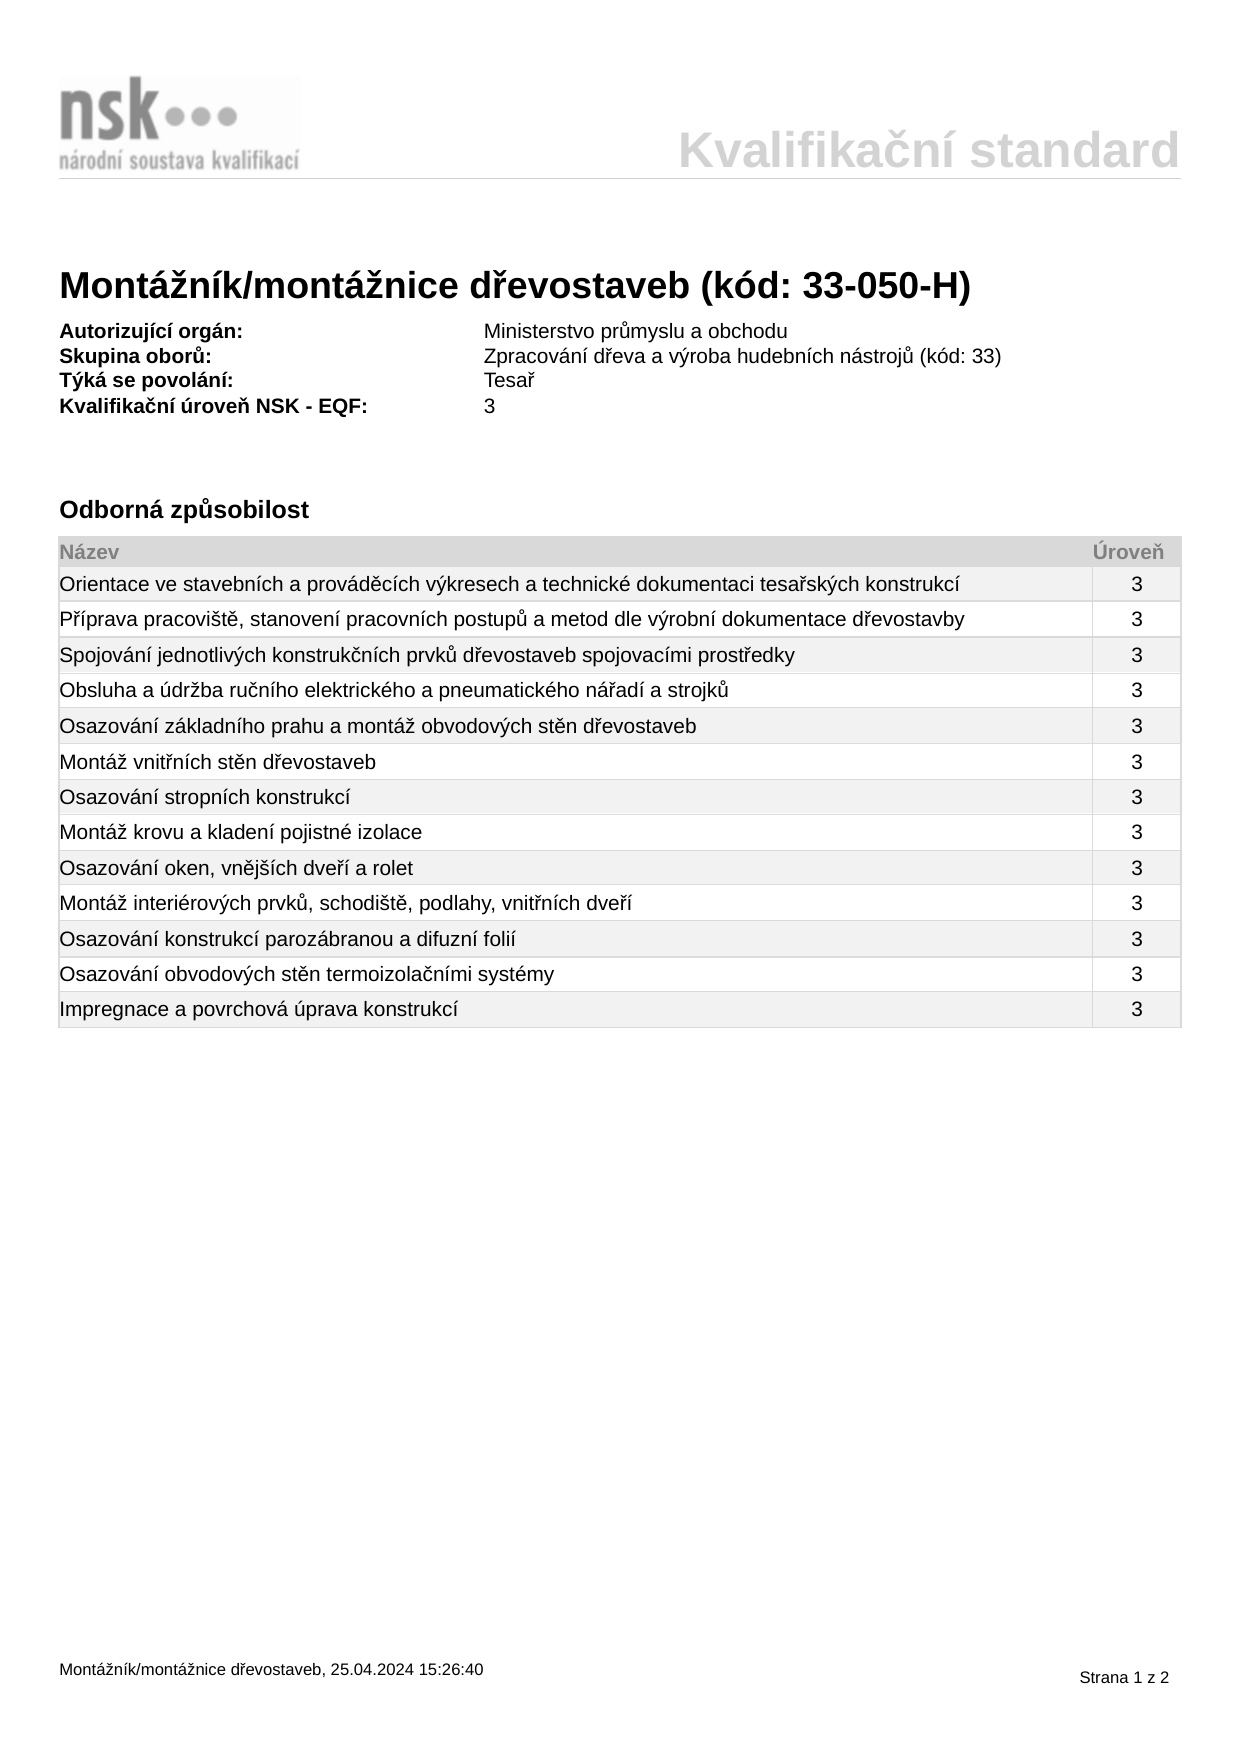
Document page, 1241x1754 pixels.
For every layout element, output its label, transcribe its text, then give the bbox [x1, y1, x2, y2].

table_cell [1093, 196, 1169, 224]
table_cell Kvalifikační úroveň NSK - EQF: [59, 394, 483, 417]
table_cell 3 [1093, 674, 1180, 707]
table_cell Skupina oborů: [59, 344, 483, 368]
table_cell [484, 307, 620, 319]
table_cell [1093, 1493, 1169, 1659]
table_cell Příprava pracoviště, stanovení pracovních postupů a metod dle výrobní dokumentace dřevostavby [60, 602, 1092, 636]
table_cell 3 [1093, 885, 1180, 920]
table_cell [620, 196, 626, 224]
table_cell 3 [1093, 638, 1180, 672]
table_cell [862, 1493, 1093, 1659]
table_cell [59, 418, 483, 489]
table_cell [620, 524, 626, 536]
table_cell [1169, 307, 1181, 319]
table_cell [1093, 1028, 1169, 1327]
table_cell 3 [484, 394, 1181, 417]
table_cell 3 [1093, 815, 1180, 849]
table_cell [59, 1327, 483, 1493]
table_cell Spojování jednotlivých konstrukčních prvků dřevostaveb spojovacími prostředky [60, 638, 1092, 672]
table_cell [484, 1493, 620, 1659]
table_cell [626, 524, 862, 536]
table_cell [1169, 1660, 1181, 1696]
table_cell [484, 196, 620, 224]
table_cell 3 [1093, 992, 1180, 1027]
table_cell Tesař [484, 368, 1181, 393]
table_cell [620, 1028, 626, 1327]
table_cell [484, 1028, 620, 1327]
table_cell Impregnace a povrchová úprava konstrukcí [60, 992, 1092, 1027]
table_cell Týká se povolání: [59, 368, 483, 392]
table_cell [1169, 418, 1181, 489]
table_cell [59, 1028, 483, 1327]
table_cell [1169, 1327, 1181, 1493]
table_cell [862, 418, 1093, 489]
table_cell [484, 418, 620, 489]
table_cell [59, 196, 483, 224]
table_cell 3 [1093, 708, 1180, 743]
table_cell Autorizující orgán: [59, 319, 483, 343]
table_cell 3 [1093, 780, 1180, 813]
table_cell [626, 307, 862, 319]
table_cell 3 [1093, 744, 1180, 779]
table_cell [862, 524, 1093, 536]
table_cell [626, 418, 862, 489]
table_header Kvalifikační standard [626, 59, 1181, 178]
table_cell [626, 1493, 862, 1659]
table_cell [862, 1028, 1093, 1327]
table_cell [1169, 1028, 1181, 1327]
table_cell [1169, 1493, 1181, 1659]
table_cell Montáž interiérových prvků, schodiště, podlahy, vnitřních dveří [60, 885, 1092, 920]
table_cell 3 [1093, 921, 1180, 956]
table_cell [59, 524, 483, 536]
table_cell [626, 196, 862, 224]
table_cell [620, 1493, 626, 1659]
table_cell [59, 172, 483, 178]
table_cell Montáž vnitřních stěn dřevostaveb [60, 744, 1092, 779]
table_cell Osazování základního prahu a montáž obvodových stěn dřevostaveb [60, 708, 1092, 743]
table_cell [620, 1327, 626, 1493]
table_cell Obsluha a údržba ručního elektrického a pneumatického nářadí a strojků [60, 674, 1092, 707]
table_cell Montáž krovu a kladení pojistné izolace [60, 815, 1092, 849]
table_cell [862, 196, 1093, 224]
table_cell 3 [1093, 567, 1180, 600]
table_cell Strana 1 z 2 [862, 1660, 1169, 1696]
table_cell [59, 1493, 483, 1659]
table_cell [862, 307, 1093, 319]
table_cell [1093, 524, 1169, 536]
table_cell Úroveň [1093, 537, 1180, 566]
table_cell Montážník/montážnice dřevostaveb, 25.04.2024 15:26:40 [59, 1660, 862, 1696]
table_cell [620, 418, 626, 489]
table_cell [620, 307, 626, 319]
table_cell 3 [1093, 958, 1180, 991]
table_cell [59, 179, 1181, 196]
table_header [621, 59, 626, 172]
table_cell Montážník/montážnice dřevostaveb (kód: 33-050-H) [59, 224, 1181, 307]
picture [58, 59, 621, 172]
table_cell 3 [1093, 602, 1180, 636]
table_cell [626, 1327, 862, 1493]
table_cell Osazování oken, vnějších dveří a rolet [60, 851, 1092, 884]
table_cell [1093, 1327, 1169, 1493]
table_cell Odborná způsobilost [59, 489, 1181, 524]
table_cell [626, 1028, 862, 1327]
table_cell [484, 1327, 620, 1493]
table_cell [59, 307, 483, 319]
table_cell Název [60, 537, 1092, 566]
table_cell Zpracování dřeva a výroba hudebních nástrojů (kód: 33) [484, 344, 1181, 368]
table_cell Osazování obvodových stěn termoizolačními systémy [60, 958, 1092, 991]
table_cell [484, 524, 620, 536]
table_cell [1169, 196, 1181, 224]
table_cell [862, 1327, 1093, 1493]
table_cell Ministerstvo průmyslu a obchodu [484, 319, 1181, 344]
table_cell [1093, 418, 1169, 489]
table_cell Osazování stropních konstrukcí [60, 780, 1092, 813]
table_cell [484, 172, 620, 178]
table_cell Osazování konstrukcí parozábranou a difuzní folií [60, 921, 1092, 956]
table_cell Orientace ve stavebních a prováděcích výkresech a technické dokumentaci tesařských konstrukcí [60, 567, 1092, 600]
table_cell [1093, 307, 1169, 319]
table_cell [1169, 524, 1181, 536]
table_cell 3 [1093, 851, 1180, 884]
